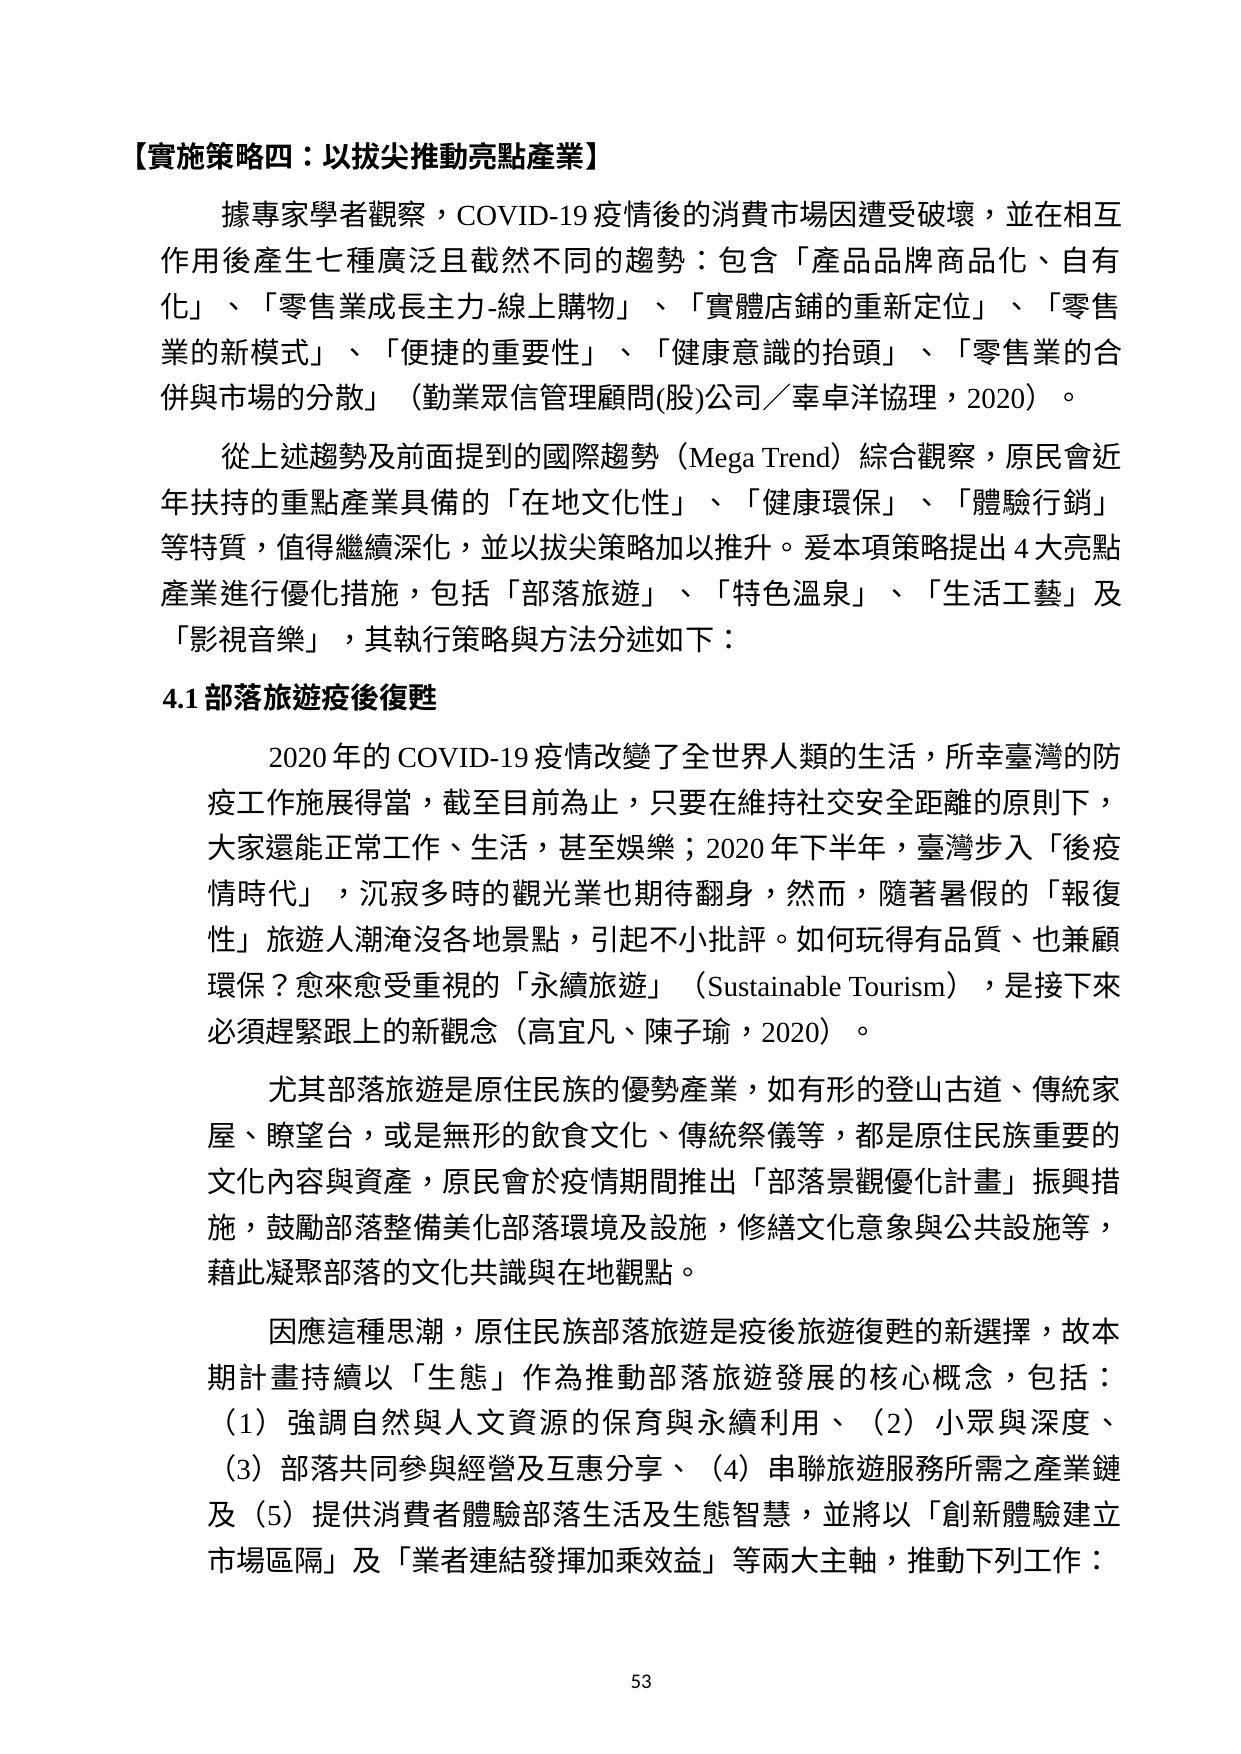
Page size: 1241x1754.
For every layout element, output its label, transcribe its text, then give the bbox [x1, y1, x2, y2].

text 2020年的COVID-19疫情改變了全世界人類的生活，所幸臺灣的防疫工作施展得當，截至目前為止，只要在維持社交安全距離的原則下，大家還能正常工作、生活，甚至娛樂；2020年下半年，臺灣步入「後疫情時代」，沉寂多時的觀光業也期待翻身，然而，隨著暑假的「報復性」旅遊人潮淹沒各地景點，引起不小批評。如何玩得有品質、也兼顧環保？愈來愈受重視的「永續旅遊」（Sustainable Tourism），是接下來必須趕緊跟上的新觀念（高宜凡、陳子瑜，2020）。 [207, 731, 1122, 1051]
text 4.1部落旅遊疫後復甦 [162, 672, 1122, 718]
text 據專家學者觀察，COVID-19疫情後的消費市場因遭受破壞，並在相互作用後產生七種廣泛且截然不同的趨勢：包含「產品品牌商品化、自有化」、「零售業成長主力-線上購物」、「實體店鋪的重新定位」、「零售業的新模式」、「便捷的重要性」、「健康意識的抬頭」、「零售業的合併與市場的分散」（勤業眾信管理顧問(股)公司／辜卓洋協理，2020）。 [160, 189, 1122, 418]
text 因應這種思潮，原住民族部落旅遊是疫後旅遊復甦的新選擇，故本期計畫持續以「生態」作為推動部落旅遊發展的核心概念，包括：（1）強調自然與人文資源的保育與永續利用、（2）小眾與深度、（3）部落共同參與經營及互惠分享、（4）串聯旅遊服務所需之產業鏈及（5）提供消費者體驗部落生活及生態智慧，並將以「創新體驗建立市場區隔」及「業者連結發揮加乘效益」等兩大主軸，推動下列工作： [207, 1306, 1122, 1581]
text 從上述趨勢及前面提到的國際趨勢（Mega Trend）綜合觀察，原民會近年扶持的重點產業具備的「在地文化性」、「健康環保」、「體驗行銷」等特質，值得繼續深化，並以拔尖策略加以推升。爰本項策略提出4大亮點產業進行優化措施，包括「部落旅遊」、「特色溫泉」、「生活工藝」及「影視音樂」，其執行策略與方法分述如下： [160, 431, 1122, 660]
text 尤其部落旅遊是原住民族的優勢產業，如有形的登山古道、傳統家屋、瞭望台，或是無形的飲食文化、傳統祭儀等，都是原住民族重要的文化內容與資產，原民會於疫情期間推出「部落景觀優化計畫」振興措施，鼓勵部落整備美化部落環境及設施，修繕文化意象與公共設施等，藉此凝聚部落的文化共識與在地觀點。 [207, 1064, 1122, 1293]
text 【實施策略四：以拔尖推動亮點產業】 [118, 131, 1122, 176]
